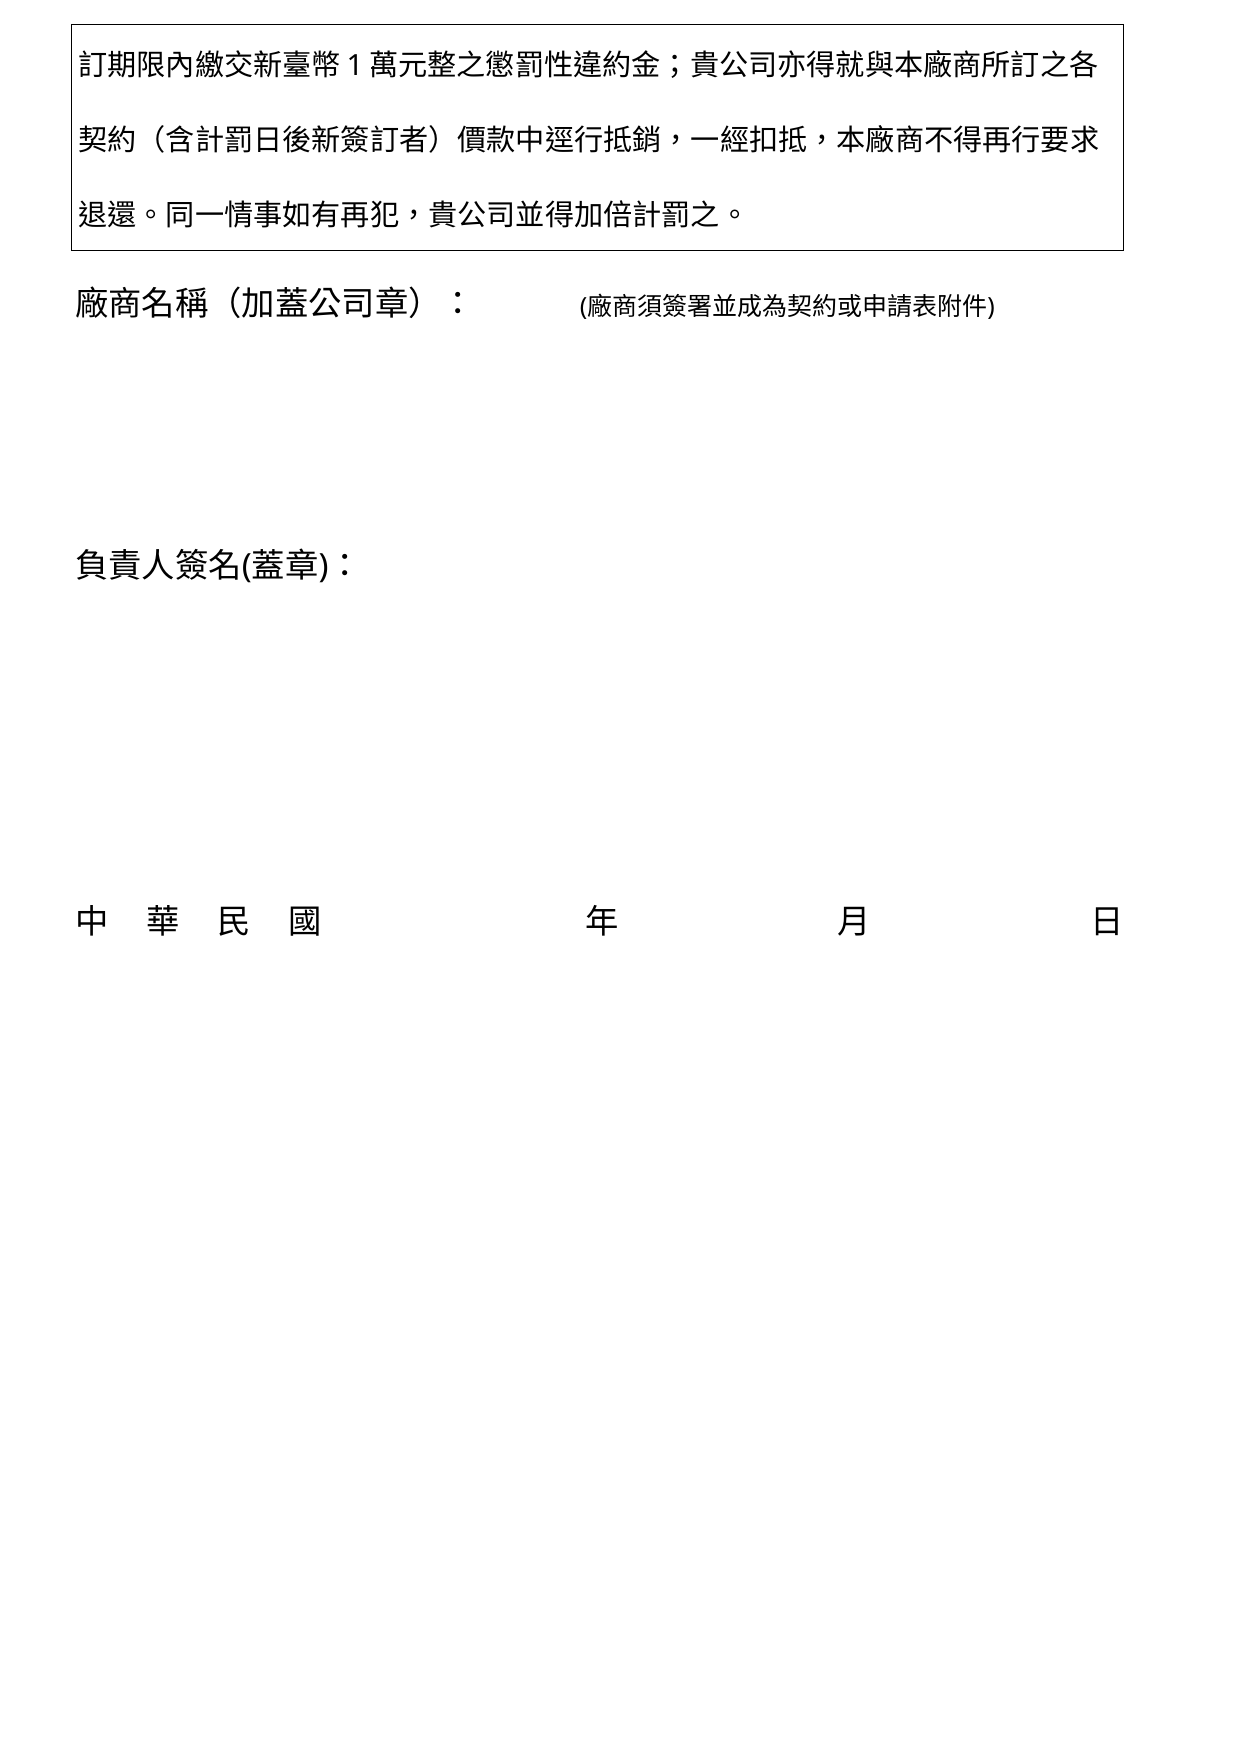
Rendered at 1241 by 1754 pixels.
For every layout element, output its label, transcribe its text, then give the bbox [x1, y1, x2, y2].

text 負責人簽名(蓋章)： [75, 526, 1125, 601]
table_header 訂期限內繳交新臺幣1萬元整之懲罰性違約金；貴公司亦得就與本廠商所訂之各契約（含計罰日後新簽訂者）價款中逕行抵銷，一經扣抵，本廠商不得再行要求退還。同一情事如有再犯，貴公司並得加倍計罰之。 [72, 25, 1123, 250]
text 廠商名稱（加蓋公司章）： (廠商須簽署並成為契約或申請表附件) [75, 263, 1125, 338]
text 中華民國 年 月 日 [75, 876, 1125, 943]
